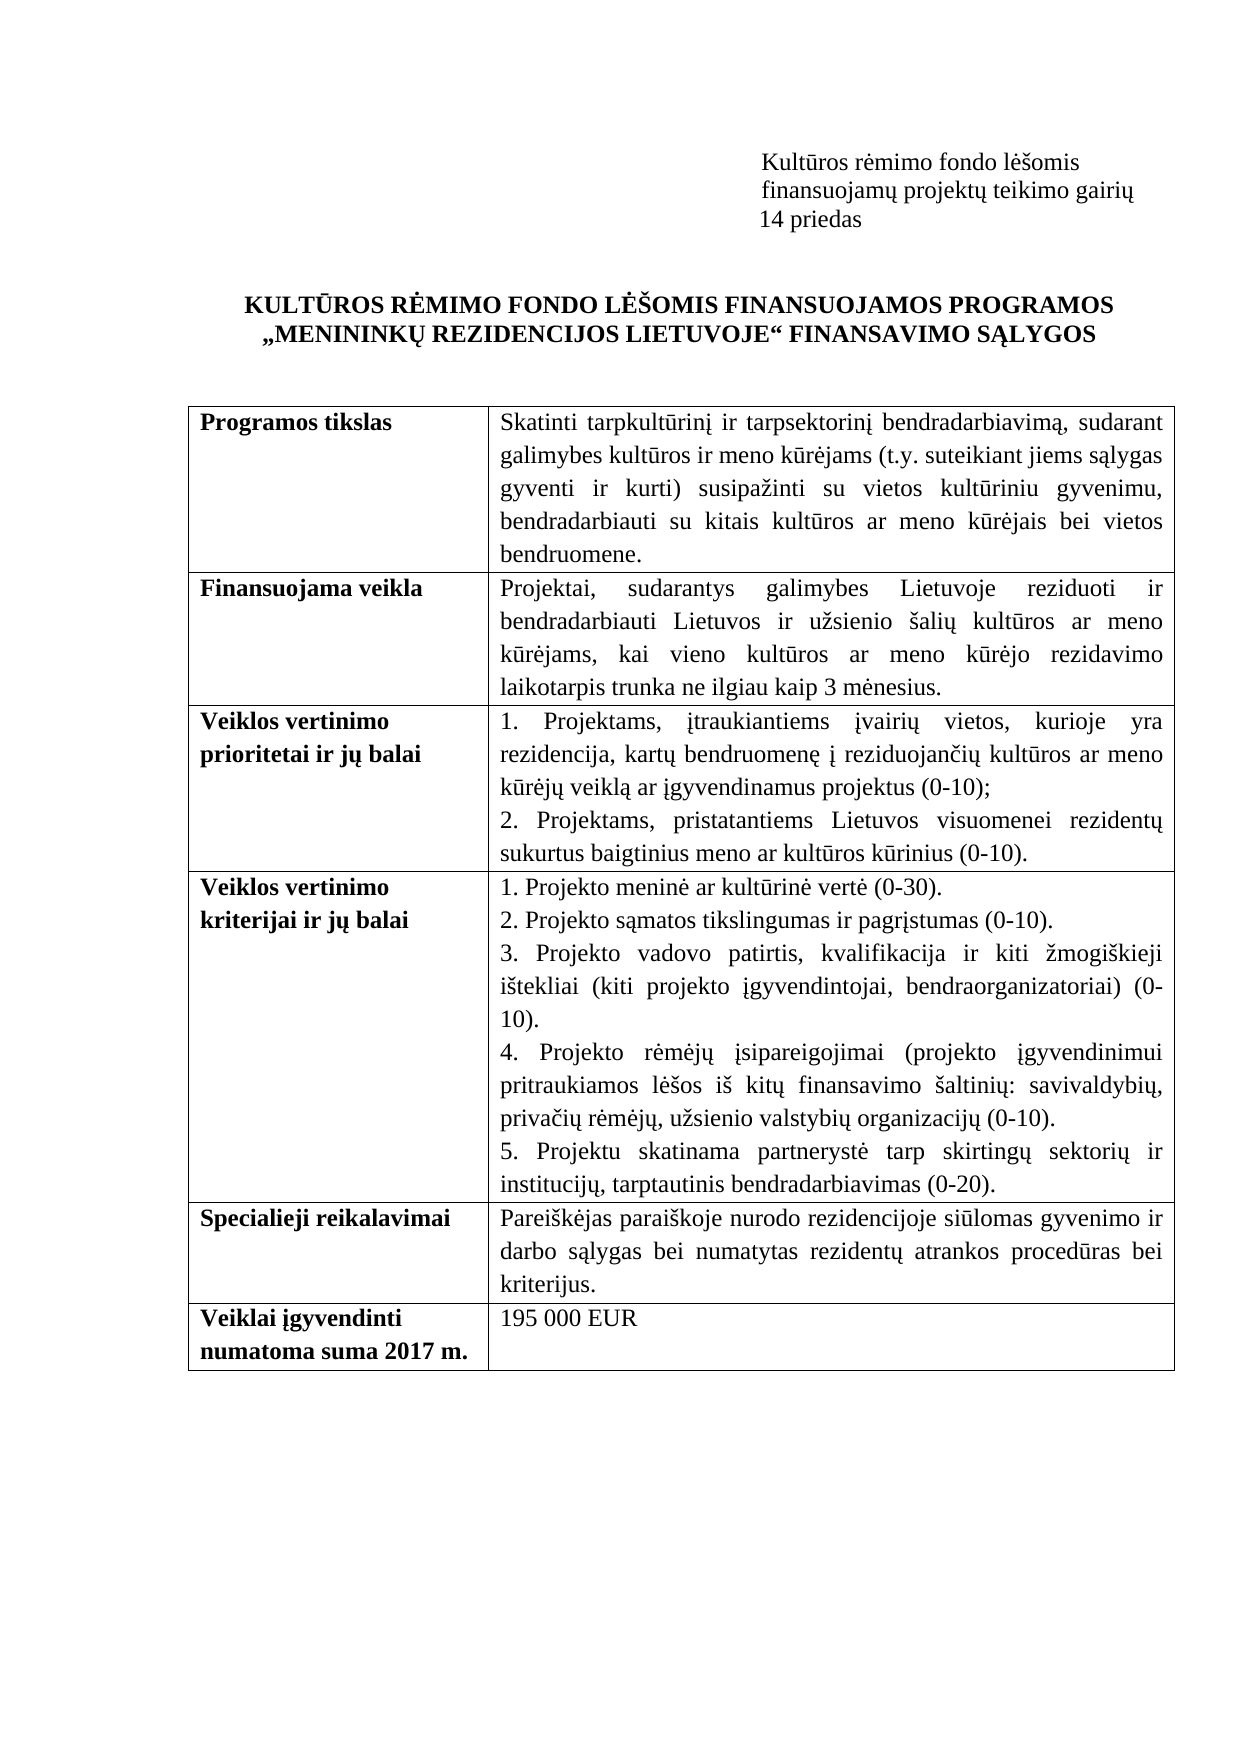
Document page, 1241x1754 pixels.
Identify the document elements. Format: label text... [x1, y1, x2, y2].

text KULTŪROS RĖMIMO FONDO LĖŠOMIS FINANSUOJAMOS PROGRAMOS „MENININKŲ REZIDENCIJOS LIETUVOJE“ FINANSAVIMO SĄLYGOS [177, 291, 1181, 348]
text finansuojamų projektų teikimo gairių [717, 176, 1181, 204]
table_cell Pareiškėjas paraiškoje nurodo rezidencijoje siūlomas gyvenimo ir darbo sąlygas bei numatytas rezidentų atrankos procedūras bei kriterijus. [489, 1203, 1174, 1302]
text 14 priedas [177, 204, 1181, 233]
table_cell Veiklai įgyvendinti numatoma suma 2017 m. [189, 1304, 488, 1369]
table_cell Veiklos vertinimo prioritetai ir jų balai [189, 706, 488, 871]
text Kultūros rėmimo fondo lėšomis [717, 147, 1181, 176]
table_cell 1. Projekto meninė ar kultūrinė vertė (0-30). 2. Projekto sąmatos tikslingumas ir pagrįstumas (0-10). 3. Projekto vadovo patirtis, kvalifikacija ir kiti žmogiškieji ištekliai (kiti projekto įgyvendintojai, bendraorganizatoriai) (0-10). 4. Projekto rėmėjų įsipareigojimai (projekto įgyvendinimui pritraukiamos lėšos iš kitų finansavimo šaltinių: savivaldybių, privačių rėmėjų, užsienio valstybių organizacijų (0-10). 5. Projektu skatinama partnerystė tarp skirtingų sektorių ir institucijų, tarptautinis bendradarbiavimas (0-20). [489, 872, 1174, 1202]
table_header Programos tikslas [189, 407, 488, 572]
table_cell 1. Projektams, įtraukiantiems įvairių vietos, kurioje yra rezidencija, kartų bendruomenę į reziduojančių kultūros ar meno kūrėjų veiklą ar įgyvendinamus projektus (0-10); 2. Projektams, pristatantiems Lietuvos visuomenei rezidentų sukurtus baigtinius meno ar kultūros kūrinius (0-10). [489, 706, 1174, 871]
table_cell 195 000 EUR [489, 1304, 1174, 1369]
table_cell Specialieji reikalavimai [189, 1203, 488, 1302]
table_cell Projektai, sudarantys galimybes Lietuvoje reziduoti ir bendradarbiauti Lietuvos ir užsienio šalių kultūros ar meno kūrėjams, kai vieno kultūros ar meno kūrėjo rezidavimo laikotarpis trunka ne ilgiau kaip 3 mėnesius. [489, 573, 1174, 705]
table_cell Veiklos vertinimo kriterijai ir jų balai [189, 872, 488, 1202]
table_header Skatinti tarpkultūrinį ir tarpsektorinį bendradarbiavimą, sudarant galimybes kultūros ir meno kūrėjams (t.y. suteikiant jiems sąlygas gyventi ir kurti) susipažinti su vietos kultūriniu gyvenimu, bendradarbiauti su kitais kultūros ar meno kūrėjais bei vietos bendruomene. [489, 407, 1174, 572]
table_cell Finansuojama veikla [189, 573, 488, 705]
